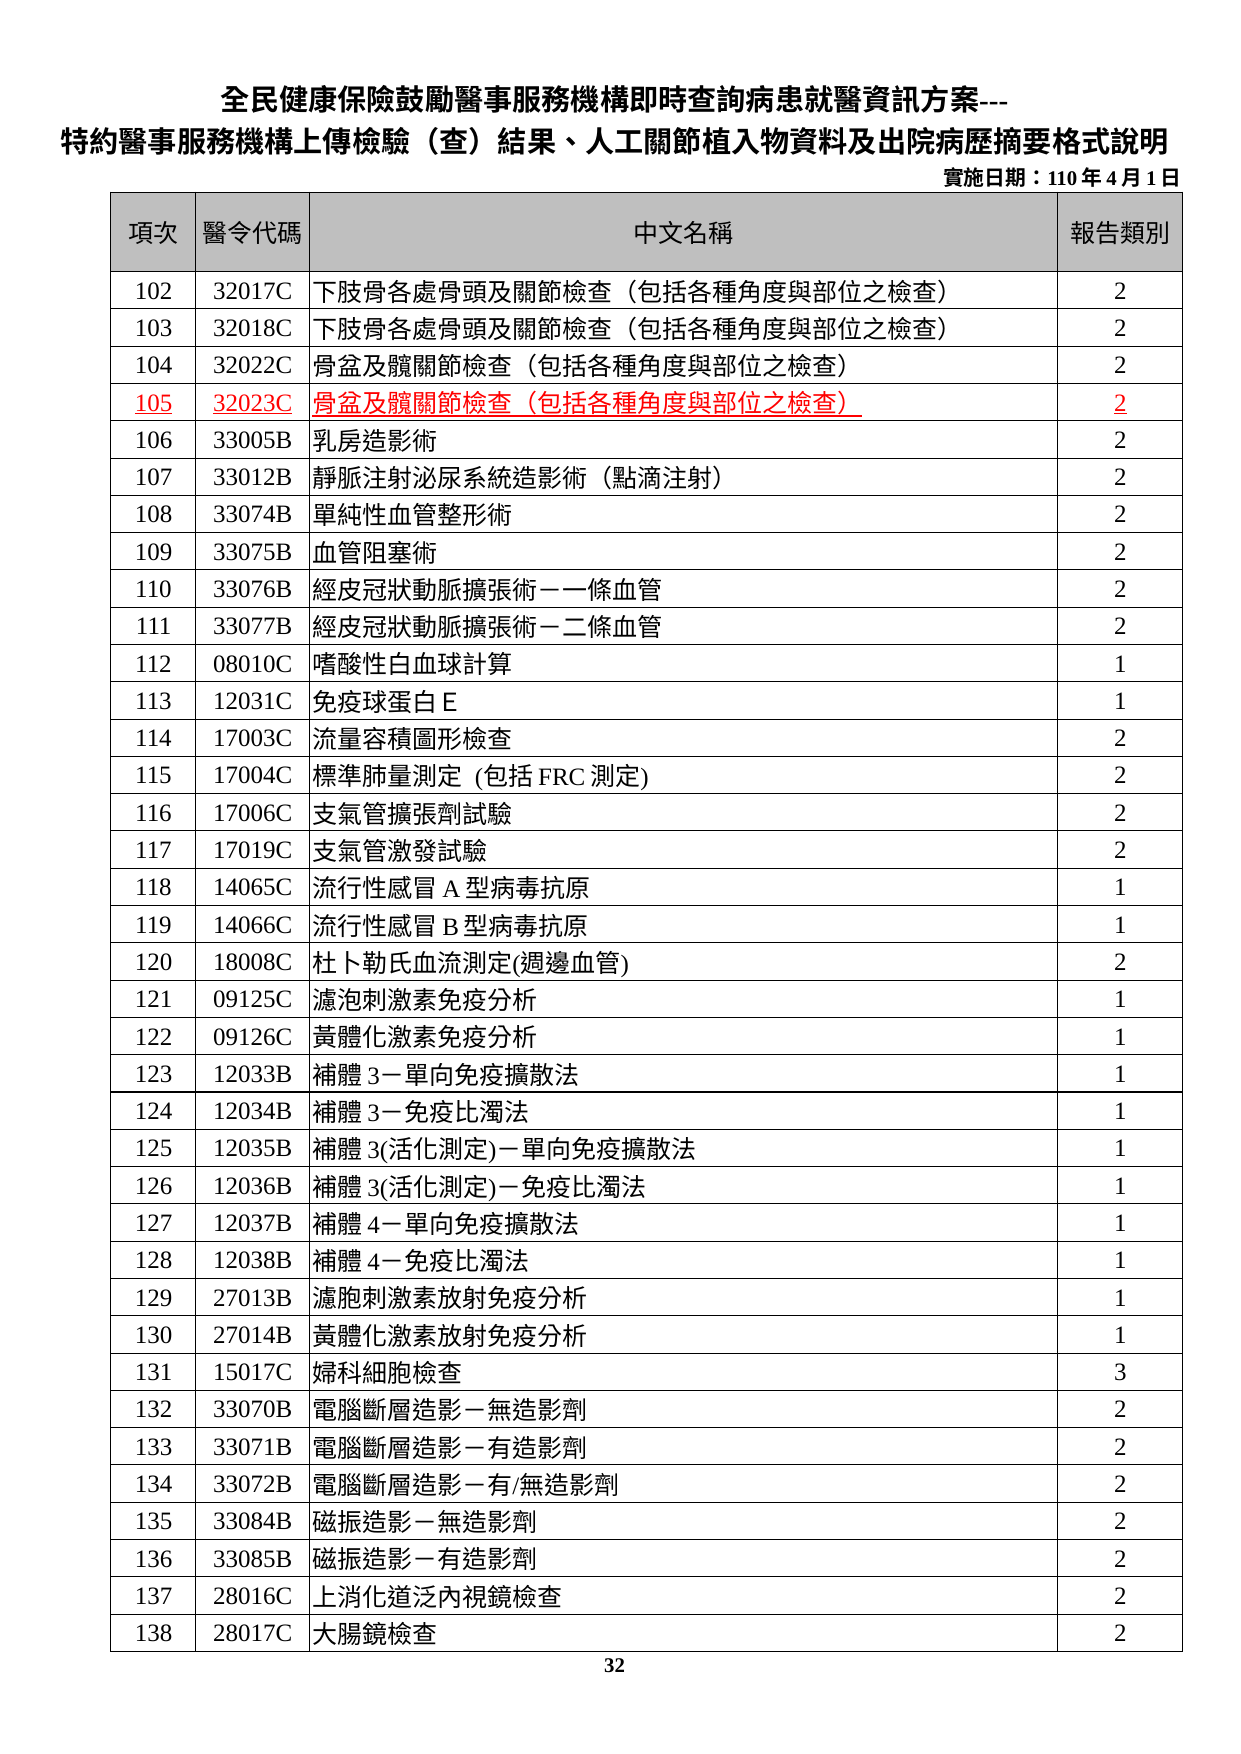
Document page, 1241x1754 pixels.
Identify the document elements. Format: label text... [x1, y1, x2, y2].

table_header 醫令代碼 [196, 193, 309, 271]
table_cell 32022C [196, 347, 309, 383]
table_cell 12034B [196, 1093, 309, 1129]
table_cell 138 [111, 1615, 195, 1651]
table_cell 127 [111, 1204, 195, 1241]
table_cell 1 [1058, 1204, 1182, 1241]
table_cell 血管阻塞術 [310, 533, 1057, 569]
table_cell 2 [1058, 720, 1182, 756]
table_cell 105 [111, 384, 195, 420]
table_cell 2 [1058, 608, 1182, 644]
table_cell 14065C [196, 869, 309, 905]
table_cell 33005B [196, 421, 309, 457]
table_cell 124 [111, 1093, 195, 1129]
table_cell 2 [1058, 1615, 1182, 1651]
table_cell 杜卜勒氏血流測定(週邊血管) [310, 943, 1057, 979]
table_cell 上消化道泛內視鏡檢查 [310, 1577, 1057, 1613]
table_cell 33072B [196, 1465, 309, 1502]
table_cell 補體3－單向免疫擴散法 [310, 1055, 1057, 1091]
table_cell 2 [1058, 943, 1182, 979]
table_cell 1 [1058, 1018, 1182, 1054]
table_cell 2 [1058, 533, 1182, 569]
table_cell 17004C [196, 757, 309, 793]
table_cell 濾胞刺激素放射免疫分析 [310, 1279, 1057, 1315]
table_cell 32018C [196, 309, 309, 346]
table_cell 17006C [196, 794, 309, 830]
table_cell 33074B [196, 496, 309, 532]
table_cell 1 [1058, 869, 1182, 905]
table_cell 106 [111, 421, 195, 457]
table_cell 補體4－免疫比濁法 [310, 1242, 1057, 1278]
table_cell 婦科細胞檢查 [310, 1354, 1057, 1390]
table_cell 補體3－免疫比濁法 [310, 1093, 1057, 1129]
table_cell 濾泡刺激素免疫分析 [310, 981, 1057, 1017]
table_cell 33084B [196, 1503, 309, 1539]
table_cell 125 [111, 1130, 195, 1166]
table_cell 2 [1058, 496, 1182, 532]
table_cell 2 [1058, 831, 1182, 868]
table_cell 1 [1058, 1093, 1182, 1129]
table_cell 流行性感冒B型病毒抗原 [310, 906, 1057, 942]
table_cell 137 [111, 1577, 195, 1613]
table_cell 33070B [196, 1391, 309, 1427]
table_cell 標準肺量測定 (包括FRC測定) [310, 757, 1057, 793]
table_cell 135 [111, 1503, 195, 1539]
table_cell 12036B [196, 1167, 309, 1203]
table_cell 電腦斷層造影－有造影劑 [310, 1428, 1057, 1464]
table_cell 經皮冠狀動脈擴張術－二條血管 [310, 608, 1057, 644]
table_cell 1 [1058, 1316, 1182, 1352]
table_cell 33085B [196, 1540, 309, 1576]
table_cell 117 [111, 831, 195, 868]
table_cell 14066C [196, 906, 309, 942]
table_cell 12038B [196, 1242, 309, 1278]
table_cell 132 [111, 1391, 195, 1427]
table_cell 113 [111, 682, 195, 718]
table_cell 補體3(活化測定)－單向免疫擴散法 [310, 1130, 1057, 1166]
table_cell 流量容積圖形檢查 [310, 720, 1057, 756]
table_cell 114 [111, 720, 195, 756]
table_cell 110 [111, 570, 195, 607]
table_cell 補體3(活化測定)－免疫比濁法 [310, 1167, 1057, 1203]
table_cell 136 [111, 1540, 195, 1576]
table_cell 32023C [196, 384, 309, 420]
table_cell 2 [1058, 347, 1182, 383]
table_cell 09125C [196, 981, 309, 1017]
table_cell 122 [111, 1018, 195, 1054]
table_cell 15017C [196, 1354, 309, 1390]
table_cell 27013B [196, 1279, 309, 1315]
table_cell 109 [111, 533, 195, 569]
table_cell 2 [1058, 1428, 1182, 1464]
table_cell 33077B [196, 608, 309, 644]
table_cell 3 [1058, 1354, 1182, 1390]
table_cell 28016C [196, 1577, 309, 1613]
table_cell 102 [111, 272, 195, 308]
table_cell 1 [1058, 1167, 1182, 1203]
table_cell 1 [1058, 1055, 1182, 1091]
table_cell 12037B [196, 1204, 309, 1241]
table_header 項次 [111, 193, 195, 271]
table_cell 磁振造影－無造影劑 [310, 1503, 1057, 1539]
table_cell 120 [111, 943, 195, 979]
table_cell 單純性血管整形術 [310, 496, 1057, 532]
table_cell 流行性感冒A型病毒抗原 [310, 869, 1057, 905]
table_cell 2 [1058, 421, 1182, 457]
table_cell 12035B [196, 1130, 309, 1166]
table_cell 骨盆及髖關節檢查（包括各種角度與部位之檢查） [310, 347, 1057, 383]
table_cell 108 [111, 496, 195, 532]
table_cell 104 [111, 347, 195, 383]
table_cell 118 [111, 869, 195, 905]
table_cell 131 [111, 1354, 195, 1390]
table_cell 黃體化激素免疫分析 [310, 1018, 1057, 1054]
table_cell 12033B [196, 1055, 309, 1091]
table_cell 33071B [196, 1428, 309, 1464]
table_cell 33075B [196, 533, 309, 569]
table_cell 補體4－單向免疫擴散法 [310, 1204, 1057, 1241]
table_cell 28017C [196, 1615, 309, 1651]
table_cell 1 [1058, 906, 1182, 942]
table_cell 嗜酸性白血球計算 [310, 645, 1057, 681]
table_cell 128 [111, 1242, 195, 1278]
table_cell 電腦斷層造影－有/無造影劑 [310, 1465, 1057, 1502]
table_cell 18008C [196, 943, 309, 979]
table_cell 1 [1058, 1130, 1182, 1166]
table_cell 2 [1058, 570, 1182, 607]
table_cell 17019C [196, 831, 309, 868]
table_cell 27014B [196, 1316, 309, 1352]
table_cell 靜脈注射泌尿系統造影術（點滴注射） [310, 459, 1057, 495]
table_cell 下肢骨各處骨頭及關節檢查（包括各種角度與部位之檢查） [310, 272, 1057, 308]
table_cell 1 [1058, 981, 1182, 1017]
table_cell 經皮冠狀動脈擴張術－一條血管 [310, 570, 1057, 607]
table_cell 1 [1058, 682, 1182, 718]
table_cell 大腸鏡檢查 [310, 1615, 1057, 1651]
table_cell 2 [1058, 1391, 1182, 1427]
table_cell 1 [1058, 1242, 1182, 1278]
table_cell 免疫球蛋白Ｅ [310, 682, 1057, 718]
table_cell 骨盆及髖關節檢查（包括各種角度與部位之檢查） [310, 384, 1057, 420]
table_cell 2 [1058, 309, 1182, 346]
table_cell 乳房造影術 [310, 421, 1057, 457]
table_cell 09126C [196, 1018, 309, 1054]
table_cell 33012B [196, 459, 309, 495]
table_cell 2 [1058, 1577, 1182, 1613]
table_cell 134 [111, 1465, 195, 1502]
table_cell 2 [1058, 459, 1182, 495]
table_cell 133 [111, 1428, 195, 1464]
table_cell 17003C [196, 720, 309, 756]
table_cell 126 [111, 1167, 195, 1203]
table_cell 123 [111, 1055, 195, 1091]
table_cell 115 [111, 757, 195, 793]
table_cell 33076B [196, 570, 309, 607]
table_cell 2 [1058, 1503, 1182, 1539]
table_cell 12031C [196, 682, 309, 718]
table_cell 2 [1058, 272, 1182, 308]
table_cell 116 [111, 794, 195, 830]
table_header 報告類別 [1058, 193, 1182, 271]
table_cell 111 [111, 608, 195, 644]
table_cell 107 [111, 459, 195, 495]
table_cell 2 [1058, 794, 1182, 830]
table_cell 2 [1058, 384, 1182, 420]
table_cell 1 [1058, 645, 1182, 681]
table_cell 2 [1058, 757, 1182, 793]
table_cell 支氣管擴張劑試驗 [310, 794, 1057, 830]
table_cell 130 [111, 1316, 195, 1352]
table_header 中文名稱 [310, 193, 1057, 271]
table_cell 121 [111, 981, 195, 1017]
table_cell 磁振造影－有造影劑 [310, 1540, 1057, 1576]
table_cell 08010C [196, 645, 309, 681]
table_cell 112 [111, 645, 195, 681]
table_cell 2 [1058, 1540, 1182, 1576]
table_cell 下肢骨各處骨頭及關節檢查（包括各種角度與部位之檢查） [310, 309, 1057, 346]
table_cell 支氣管激發試驗 [310, 831, 1057, 868]
table_cell 32017C [196, 272, 309, 308]
table_cell 103 [111, 309, 195, 346]
table_cell 1 [1058, 1279, 1182, 1315]
table_cell 電腦斷層造影－無造影劑 [310, 1391, 1057, 1427]
table_cell 129 [111, 1279, 195, 1315]
table_cell 2 [1058, 1465, 1182, 1502]
table_cell 黃體化激素放射免疫分析 [310, 1316, 1057, 1352]
table_cell 119 [111, 906, 195, 942]
